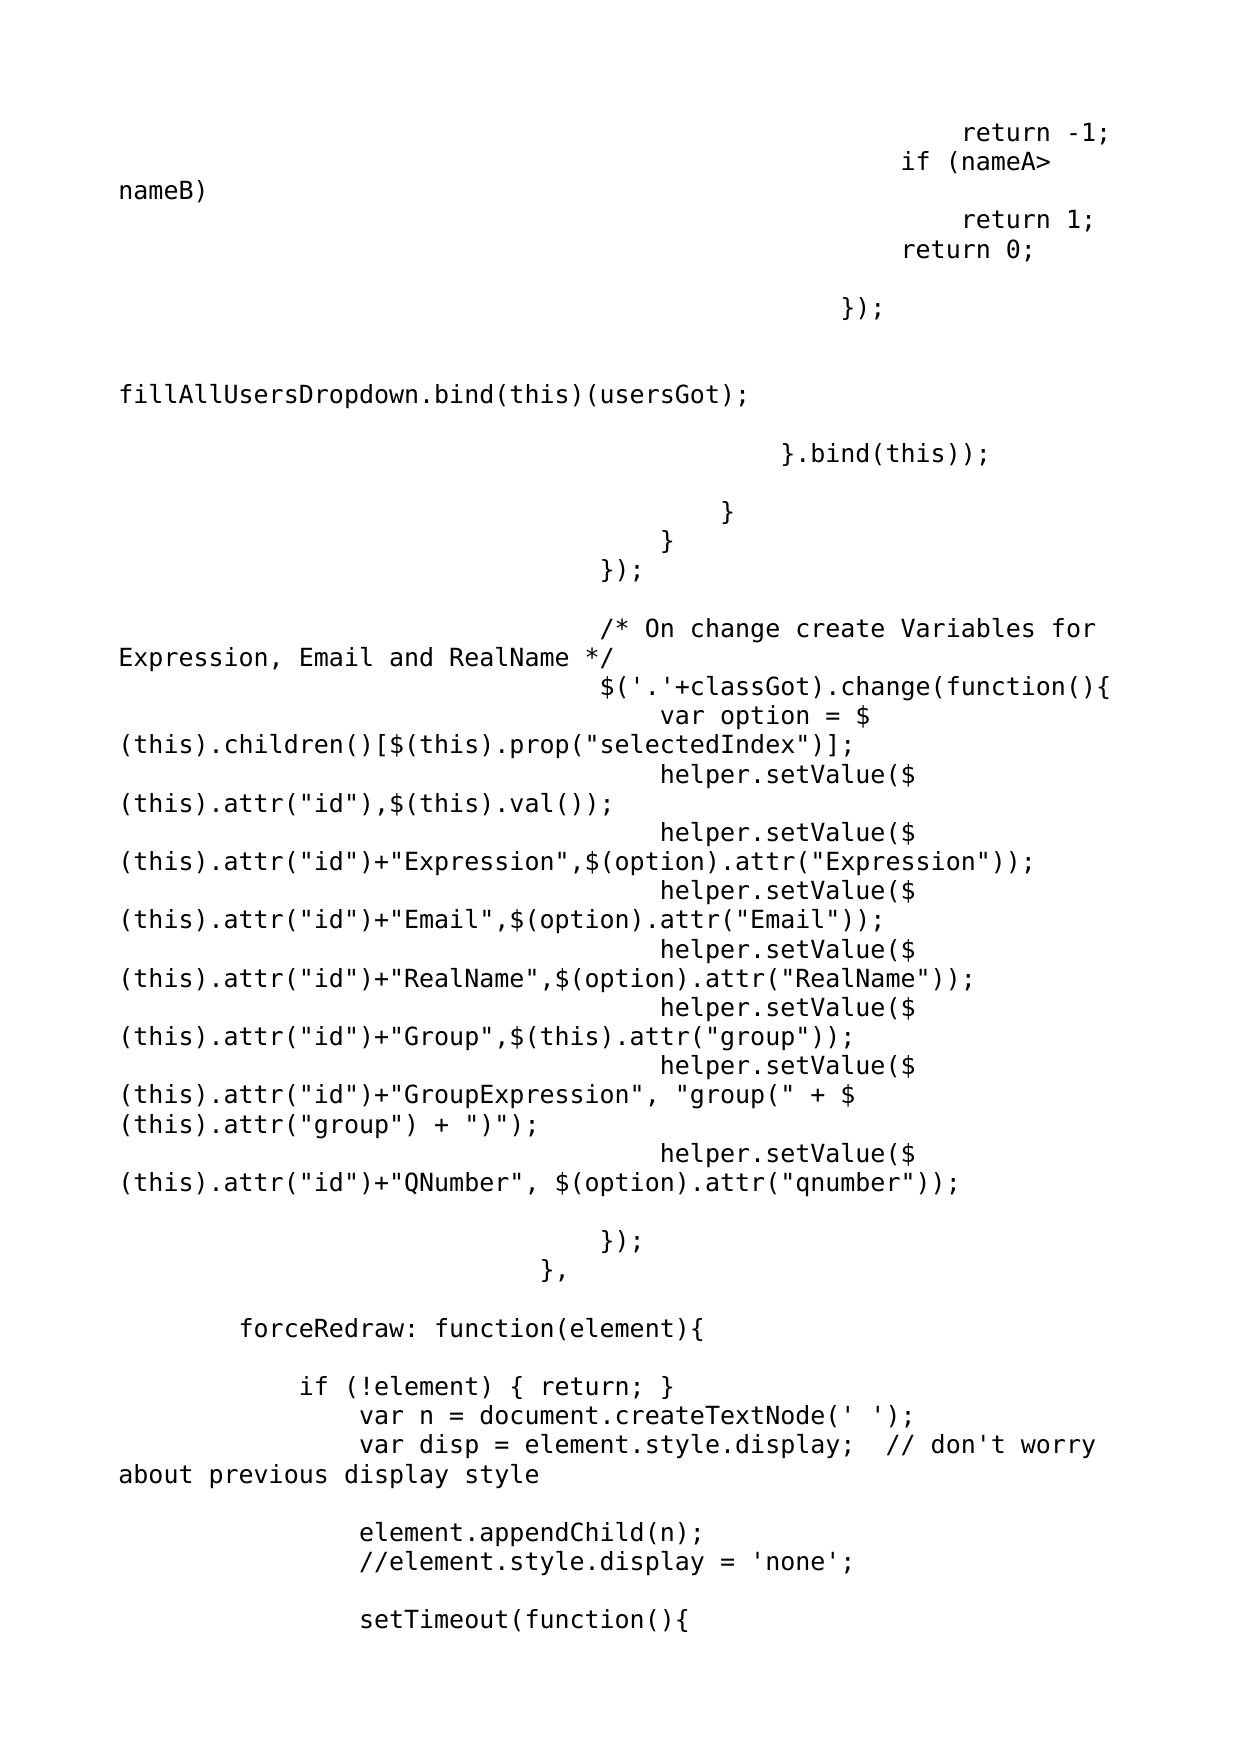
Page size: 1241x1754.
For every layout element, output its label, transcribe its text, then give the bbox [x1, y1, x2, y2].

text return -1; if (nameA> nameB) return 1; return 0; }); fillAllUsersDropdown.bind(this)(usersGot); }.bind(this)); } } }); /* On change create Variables for Expression, Email and RealName */ $('.'+classGot).change(function(){ var option = $(this).children()[$(this).prop("selectedIndex")]; helper.setValue($(this).attr("id"),$(this).val()); helper.setValue($(this).attr("id")+"Expression",$(option).attr("Expression")); helper.setValue($(this).attr("id")+"Email",$(option).attr("Email")); helper.setValue($(this).attr("id")+"RealName",$(option).attr("RealName")); helper.setValue($(this).attr("id")+"Group",$(this).attr("group")); helper.setValue($(this).attr("id")+"GroupExpression", "group(" + $(this).attr("group") + ")"); helper.setValue($(this).attr("id")+"QNumber", $(option).attr("qnumber")); }); }, forceRedraw: function(element){ if (!element) { return; } var n = document.createTextNode(' '); var disp = element.style.display; // don't worry about previous display style element.appendChild(n); //element.style.display = 'none'; setTimeout(function(){ [118, 118, 1122, 1635]
